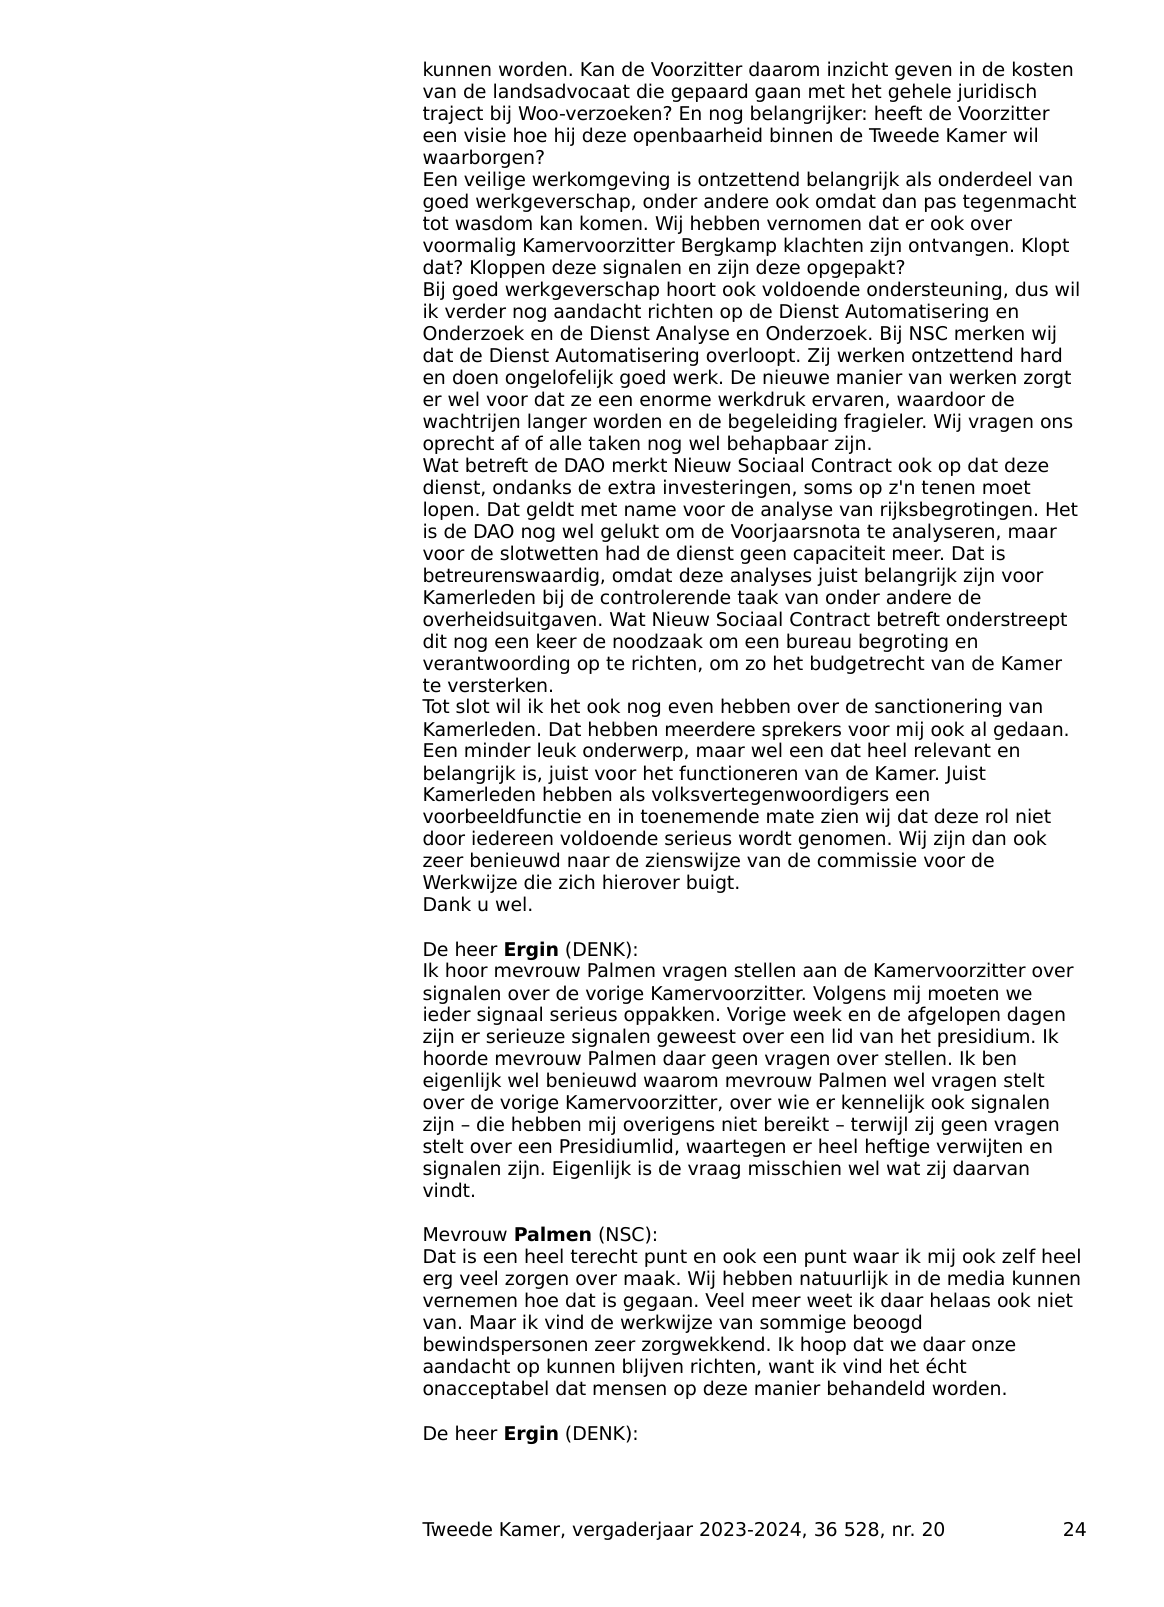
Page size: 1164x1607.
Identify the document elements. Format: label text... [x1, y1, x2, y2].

text Een veilige werkomgeving is ontzettend belangrijk als onderdeel van goed werkgeverschap, onder andere ook omdat dan pas tegenmacht tot wasdom kan komen. Wij hebben vernomen dat er ook over voormalig Kamervoorzitter Bergkamp klachten zijn ontvangen. Klopt dat? Kloppen deze signalen en zijn deze opgepakt? [422, 169, 1087, 279]
text Mevrouw Palmen (NSC): [422, 1224, 1087, 1246]
text kunnen worden. Kan de Voorzitter daarom inzicht geven in de kosten van de landsadvocaat die gepaard gaan met het gehele juridisch traject bij Woo-verzoeken? En nog belangrijker: heeft de Voorzitter een visie hoe hij deze openbaarheid binnen de Tweede Kamer wil waarborgen? [422, 59, 1087, 169]
text Dank u wel. [422, 894, 1087, 916]
text De heer Ergin (DENK): [422, 938, 1087, 960]
text Wat betreft de DAO merkt Nieuw Sociaal Contract ook op dat deze dienst, ondanks de extra investeringen, soms op z'n tenen moet lopen. Dat geldt met name voor de analyse van rijksbegrotingen. Het is de DAO nog wel gelukt om de Voorjaarsnota te analyseren, maar voor de slotwetten had de dienst geen capaciteit meer. Dat is betreurenswaardig, omdat deze analyses juist belangrijk zijn voor Kamerleden bij de controlerende taak van onder andere de overheidsuitgaven. Wat Nieuw Sociaal Contract betreft onderstreept dit nog een keer de noodzaak om een bureau begroting en verantwoording op te richten, om zo het budgetrecht van de Kamer te versterken. [422, 455, 1087, 696]
text Bij goed werkgeverschap hoort ook voldoende ondersteuning, dus wil ik verder nog aandacht richten op de Dienst Automatisering en Onderzoek en de Dienst Analyse en Onderzoek. Bij NSC merken wij dat de Dienst Automatisering overloopt. Zij werken ontzettend hard en doen ongelofelijk goed werk. De nieuwe manier van werken zorgt er wel voor dat ze een enorme werkdruk ervaren, waardoor de wachtrijen langer worden en de begeleiding fragieler. Wij vragen ons oprecht af of alle taken nog wel behapbaar zijn. [422, 279, 1087, 455]
text Ik hoor mevrouw Palmen vragen stellen aan de Kamervoorzitter over signalen over de vorige Kamervoorzitter. Volgens mij moeten we ieder signaal serieus oppakken. Vorige week en de afgelopen dagen zijn er serieuze signalen geweest over een lid van het presidium. Ik hoorde mevrouw Palmen daar geen vragen over stellen. Ik ben eigenlijk wel benieuwd waarom mevrouw Palmen wel vragen stelt over de vorige Kamervoorzitter, over wie er kennelijk ook signalen zijn – die hebben mij overigens niet bereikt – terwijl zij geen vragen stelt over een Presidiumlid, waartegen er heel heftige verwijten en signalen zijn. Eigenlijk is de vraag misschien wel wat zij daarvan vindt. [422, 960, 1087, 1202]
text De heer Ergin (DENK): [422, 1422, 1087, 1444]
text Tot slot wil ik het ook nog even hebben over de sanctionering van Kamerleden. Dat hebben meerdere sprekers voor mij ook al gedaan. Een minder leuk onderwerp, maar wel een dat heel relevant en belangrijk is, juist voor het functioneren van de Kamer. Juist Kamerleden hebben als volksvertegenwoordigers een voorbeeldfunctie en in toenemende mate zien wij dat deze rol niet door iedereen voldoende serieus wordt genomen. Wij zijn dan ook zeer benieuwd naar de zienswijze van de commissie voor de Werkwijze die zich hierover buigt. [422, 696, 1087, 894]
text Dat is een heel terecht punt en ook een punt waar ik mij ook zelf heel erg veel zorgen over maak. Wij hebben natuurlijk in de media kunnen vernemen hoe dat is gegaan. Veel meer weet ik daar helaas ook niet van. Maar ik vind de werkwijze van sommige beoogd bewindspersonen zeer zorgwekkend. Ik hoop dat we daar onze aandacht op kunnen blijven richten, want ik vind het écht onacceptabel dat mensen op deze manier behandeld worden. [422, 1246, 1087, 1400]
